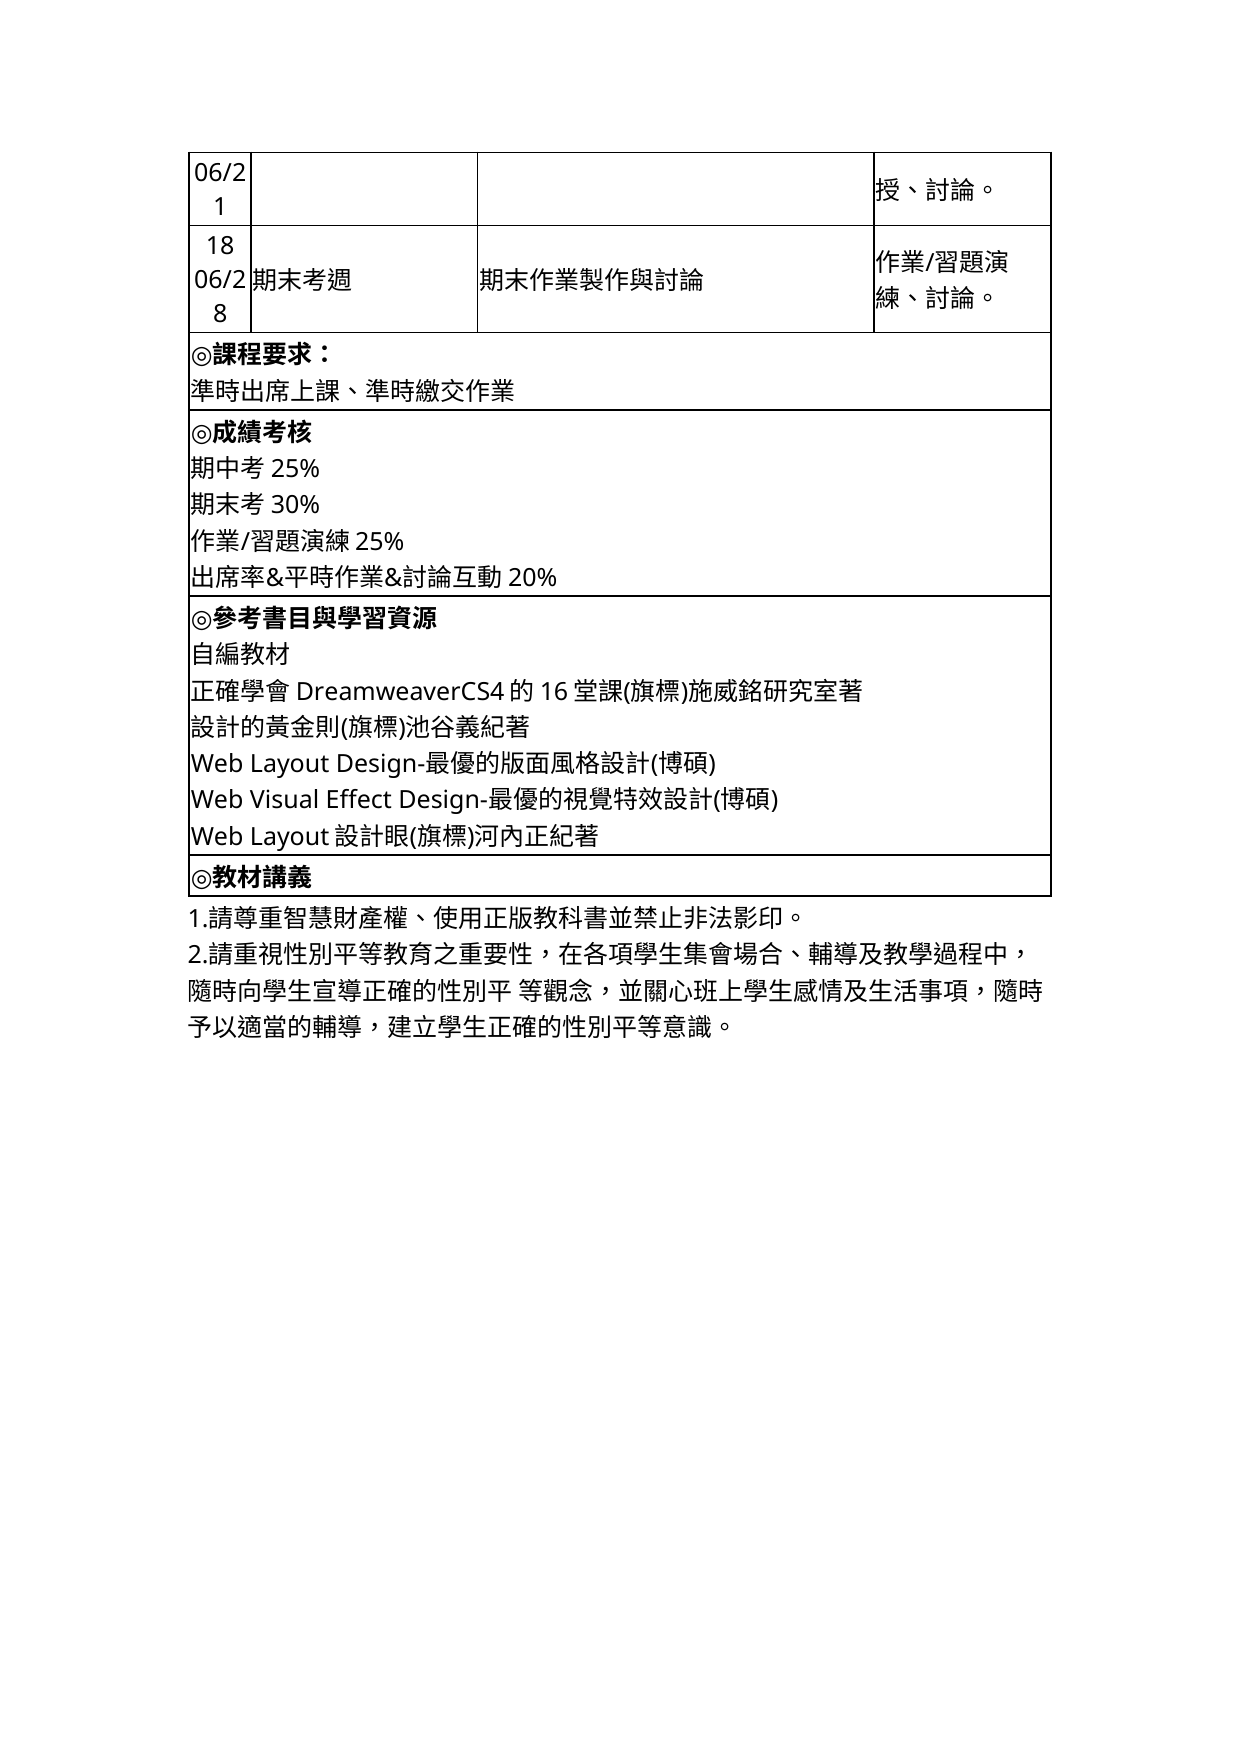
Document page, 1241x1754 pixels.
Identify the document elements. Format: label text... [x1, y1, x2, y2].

table_cell ◎課程要求： 準時出席上課、準時繳交作業 [190, 333, 1050, 409]
text 1.請尊重智慧財產權、使用正版教科書並禁止非法影印。 2.請重視性別平等教育之重要性，在各項學生集會場合、輔導及教學過程中，隨時向學生宣導正確的性別平 等觀念，並關心班上學生感情及生活事項，隨時予以適當的輔導，建立學生正確的性別平等意識。 [187, 898, 1053, 1043]
table_cell ◎成績考核 期中考25% 期末考30% 作業/習題演練25% 出席率&平時作業&討論互動 20% [190, 411, 1050, 595]
table_cell 授、討論。 [875, 153, 1050, 224]
table_cell 期末考週 [252, 226, 477, 332]
table_cell 06/21 [190, 153, 250, 224]
table_cell ◎教材講義 [190, 856, 1050, 895]
table_cell 期末作業製作與討論 [478, 226, 873, 332]
table_cell [252, 153, 477, 224]
table_cell [478, 153, 873, 224]
table_cell 18 06/28 [190, 226, 250, 332]
table_cell ◎參考書目與學習資源 自編教材 正確學會DreamweaverCS4的16堂課(旗標)施威銘研究室著 設計的黃金則(旗標)池谷義紀著 Web Layout Design-最優的版面風格設計(博碩) Web Visual Effect Design-最優的視覺特效設計(博碩) Web Layout設計眼(旗標)河內正紀著 [190, 597, 1050, 854]
table_cell 作業/習題演練、討論。 [875, 226, 1050, 332]
